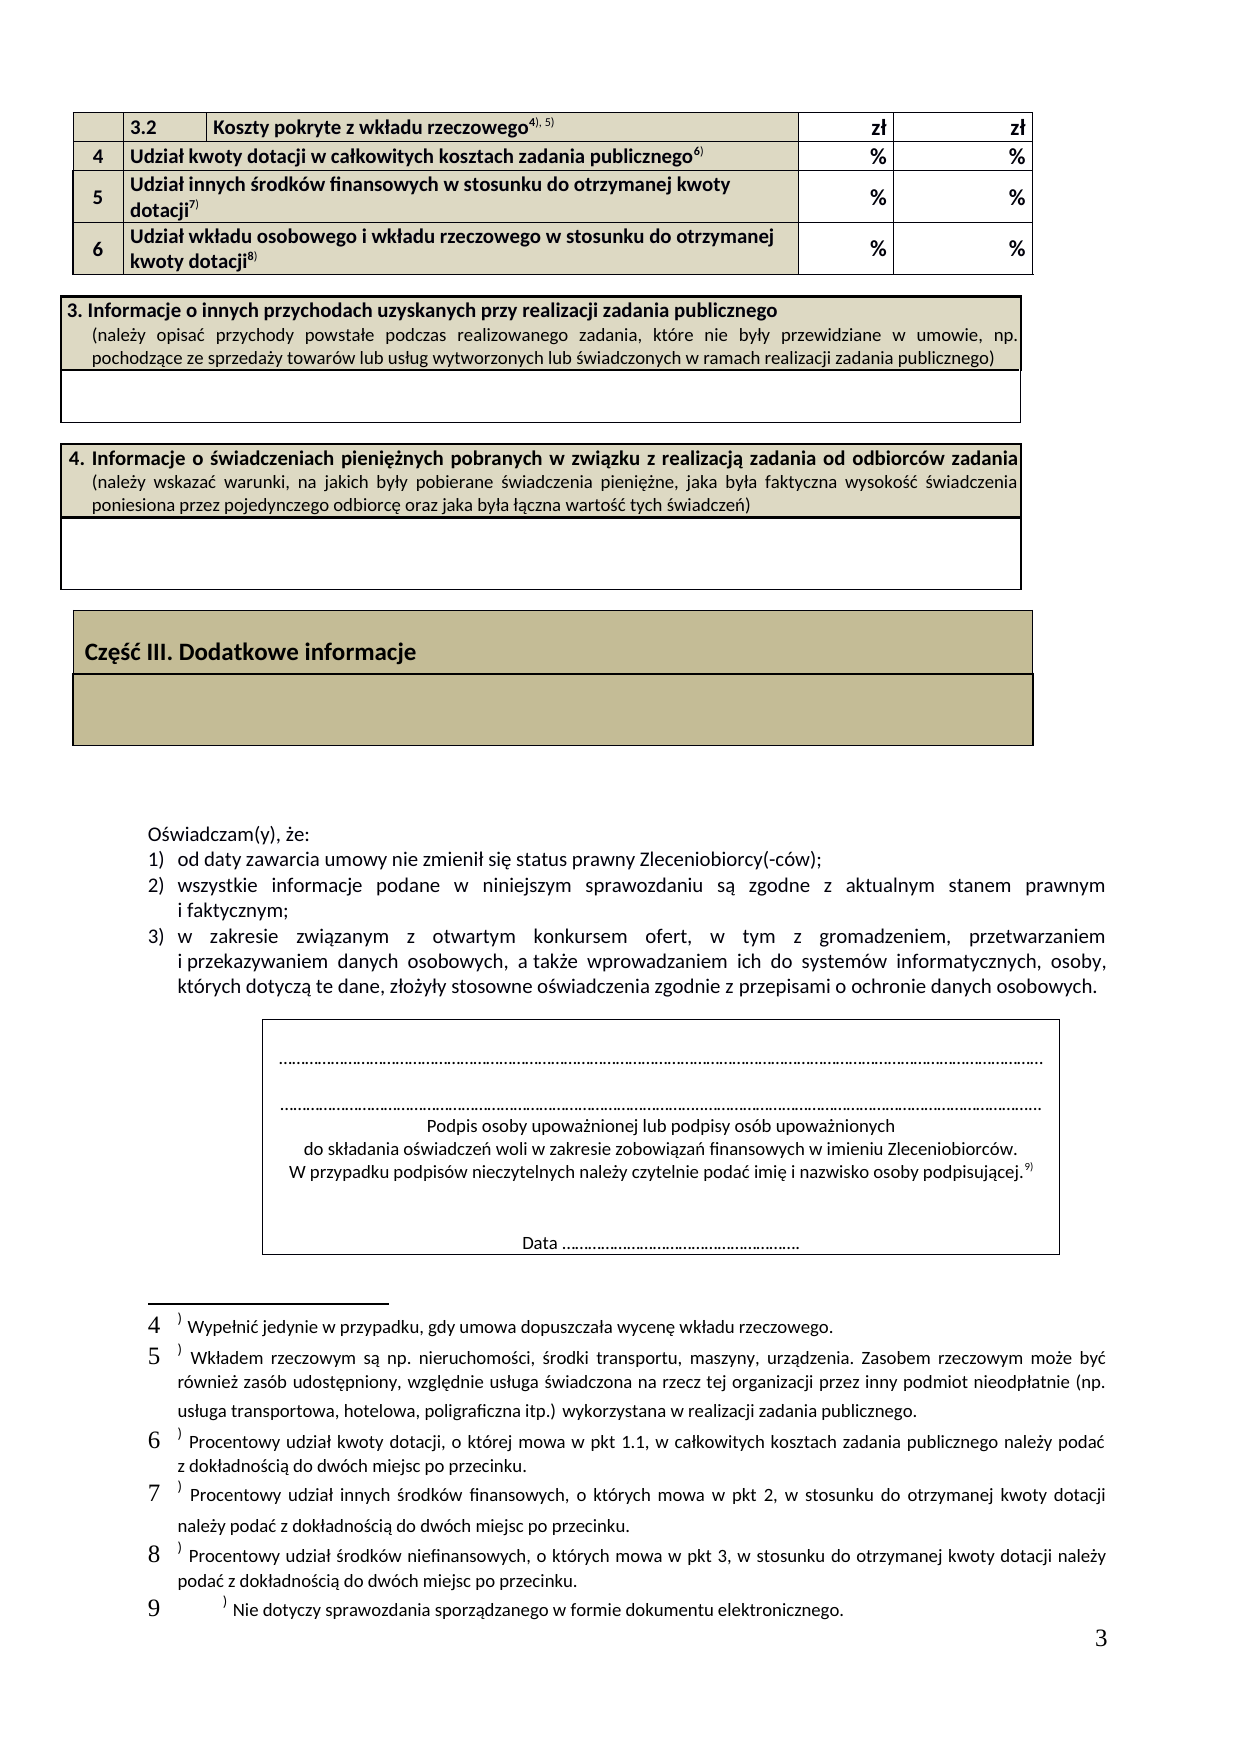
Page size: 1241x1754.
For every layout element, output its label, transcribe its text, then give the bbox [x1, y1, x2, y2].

table_cell Koszty pokryte z wkładu rzeczowego), ) [207, 113, 798, 141]
table_cell % [894, 223, 1032, 274]
table_header 3. Informacje o innych przychodach uzyskanych przy realizacji zadania publicznego (należy opisać przychody powstałe podczas realizowanego zadania, które nie były przewidziane w umowie, np. pochodzące ze sprzedaży towarów lub usług wytworzonych lub świadczonych w ramach realizacji zadania publicznego) [62, 298, 1020, 369]
table_cell [62, 519, 1020, 588]
text 2) wszystkie informacje podane w niniejszym sprawozdaniu są zgodne z aktualnym stanem prawnym i faktycznym; [148, 872, 1107, 923]
table_cell [74, 113, 123, 141]
table_cell 6 [74, 223, 123, 274]
table_cell Udział wkładu osobowego i wkładu rzeczowego w stosunku do otrzymanej kwoty dotacji) [124, 223, 798, 274]
table_header …………………………………………………………………………………………………………………………………………………………… ……………………………………………………………………………………..…………………………………………………………………... Podpis osoby upoważnionej lub podpisy osób upoważnionych do składania oświadczeń woli w zakresie zobowiązań finansowych w imieniu Zleceniobiorców. W przypadku podpisów nieczytelnych należy czytelnie podać imię i nazwisko osoby podpisującej.) Data ………………………………………………. [263, 1020, 1059, 1254]
table_cell zł [894, 113, 1032, 141]
text Oświadczam(y), że: [148, 821, 1107, 847]
table_cell 5 [74, 171, 123, 222]
table_cell [62, 369, 1020, 422]
table_cell 3.2 [124, 113, 206, 141]
table_header 4. Informacje o świadczeniach pieniężnych pobranych w związku z realizacją zadania od odbiorców zadania (należy wskazać warunki, na jakich były pobierane świadczenia pieniężne, jaka była faktyczna wysokość świadczenia poniesiona przez pojedynczego odbiorcę oraz jaka była łączna wartość tych świadczeń) [62, 445, 1020, 516]
table_cell % [799, 223, 893, 274]
table_cell % [799, 171, 893, 222]
table_cell % [894, 171, 1032, 222]
table_cell Udział innych środków finansowych w stosunku do otrzymanej kwoty dotacji) [124, 171, 798, 222]
table_cell [74, 675, 1032, 745]
table_cell Udział kwoty dotacji w całkowitych kosztach zadania publicznego) [124, 142, 798, 170]
text 3) w zakresie związanym z otwartym konkursem ofert, w tym z gromadzeniem, przetwarzaniem i przekazywaniem danych osobowych, a także wprowadzaniem ich do systemów informatycznych, osoby, których dotyczą te dane, złożyły stosowne oświadczenia zgodnie z przepisami o ochronie danych osobowych. [148, 923, 1107, 999]
table_cell % [799, 142, 893, 170]
text 1) od daty zawarcia umowy nie zmienił się status prawny Zleceniobiorcy(-ców); [148, 847, 1107, 872]
table_header Część III. Dodatkowe informacje [74, 611, 1032, 673]
table_cell % [894, 142, 1032, 170]
table_cell 4 [74, 142, 123, 170]
table_cell zł [799, 113, 893, 141]
